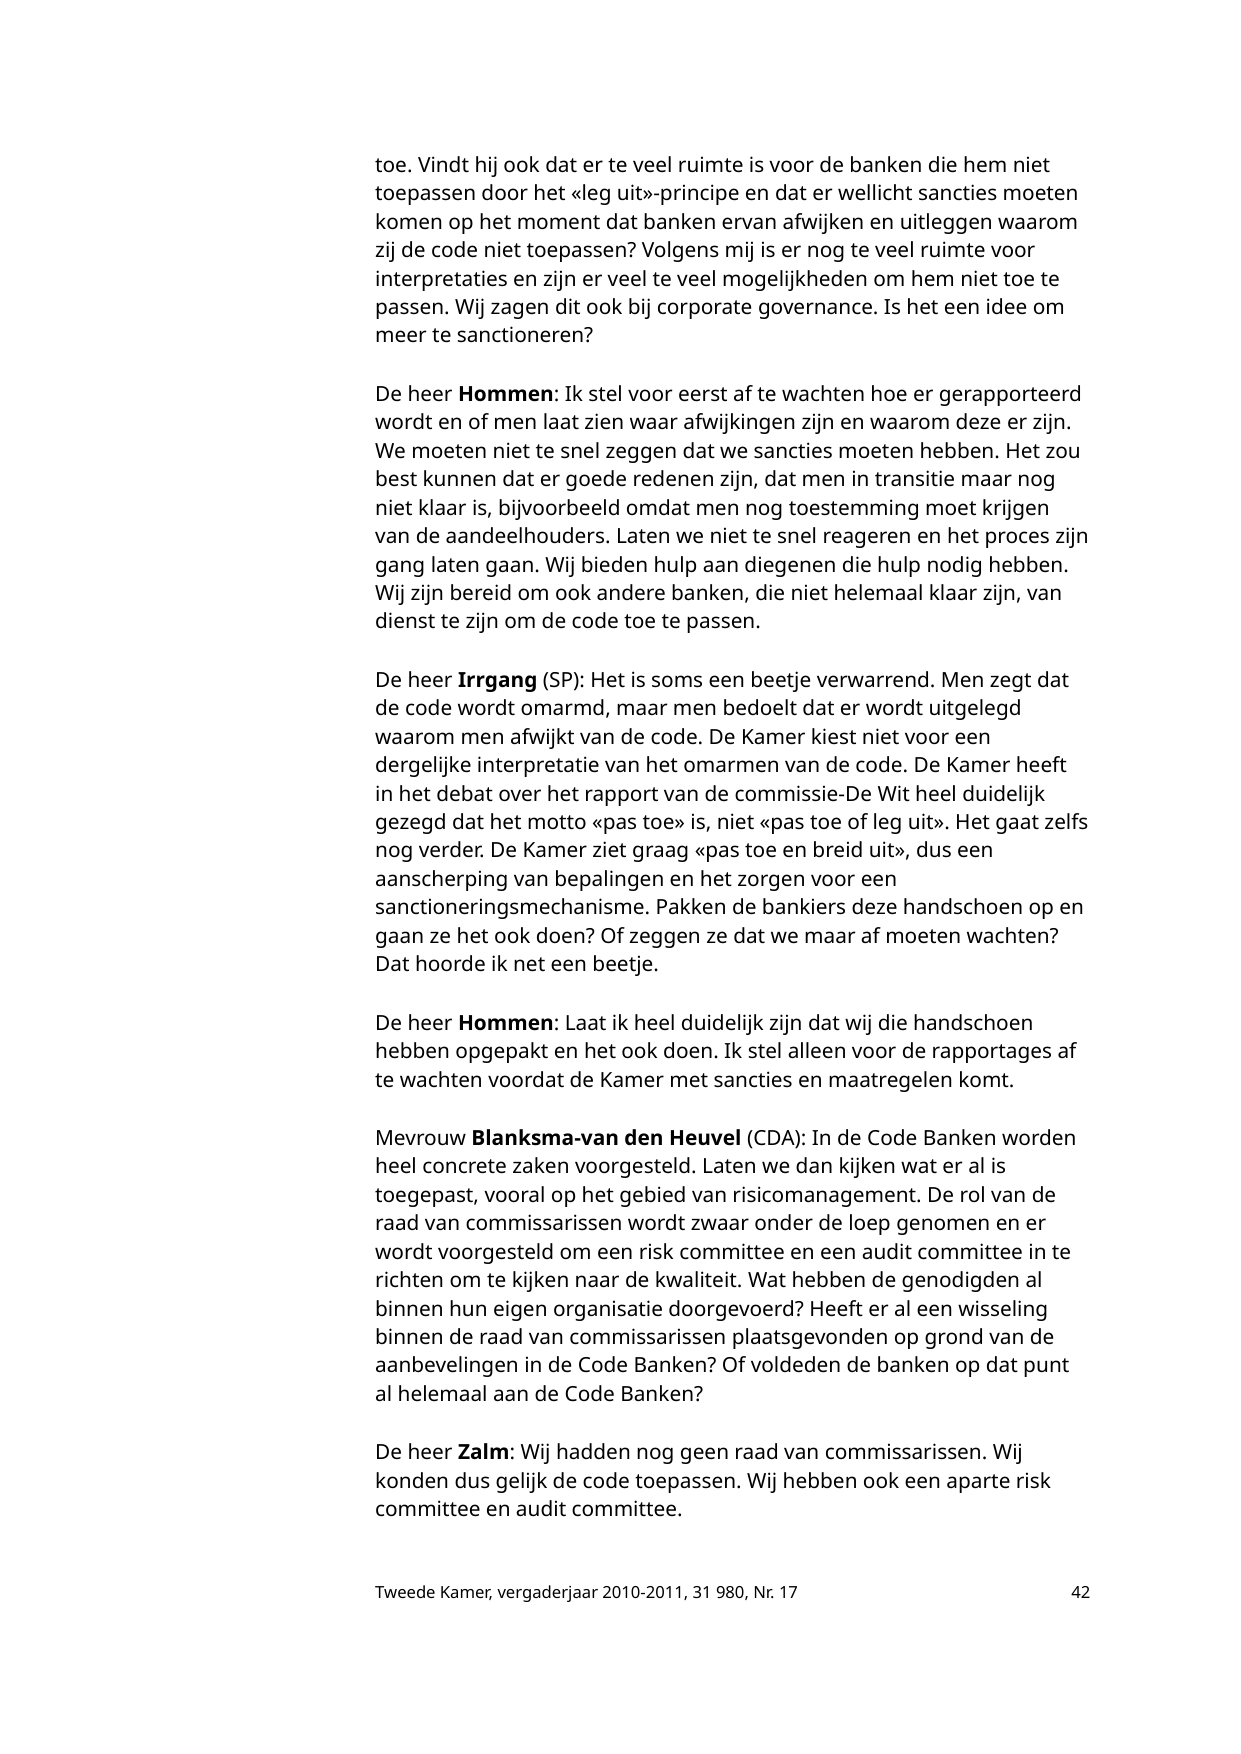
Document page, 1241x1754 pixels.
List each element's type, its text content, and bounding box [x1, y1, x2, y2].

text Mevrouw Blanksma-van den Heuvel (CDA): In de Code Banken worden heel concrete zaken voorgesteld. Laten we dan kijken wat er al is toegepast, vooral op het gebied van risicomanagement. De rol van de raad van commissarissen wordt zwaar onder de loep genomen en er wordt voorgesteld om een risk committee en een audit committee in te richten om te kijken naar de kwaliteit. Wat hebben de genodigden al binnen hun eigen organisatie doorgevoerd? Heeft er al een wisseling binnen de raad van commissarissen plaatsgevonden op grond van de aanbevelingen in de Code Banken? Of voldeden de banken op dat punt al helemaal aan de Code Banken? [375, 1123, 1090, 1407]
text De heer Zalm: Wij hadden nog geen raad van commissarissen. Wij konden dus gelijk de code toepassen. Wij hebben ook een aparte risk committee en audit committee. [375, 1437, 1090, 1523]
text toe. Vindt hij ook dat er te veel ruimte is voor de banken die hem niet toepassen door het «leg uit»-principe en dat er wellicht sancties moeten komen op het moment dat banken ervan afwijken en uitleggen waarom zij de code niet toepassen? Volgens mij is er nog te veel ruimte voor interpretaties en zijn er veel te veel mogelijkheden om hem niet toe te passen. Wij zagen dit ook bij corporate governance. Is het een idee om meer te sanctioneren? [375, 150, 1090, 349]
text De heer Hommen: Ik stel voor eerst af te wachten hoe er gerapporteerd wordt en of men laat zien waar afwijkingen zijn en waarom deze er zijn. We moeten niet te snel zeggen dat we sancties moeten hebben. Het zou best kunnen dat er goede redenen zijn, dat men in transitie maar nog niet klaar is, bijvoorbeeld omdat men nog toestemming moet krijgen van de aandeelhouders. Laten we niet te snel reageren en het proces zijn gang laten gaan. Wij bieden hulp aan diegenen die hulp nodig hebben. Wij zijn bereid om ook andere banken, die niet helemaal klaar zijn, van dienst te zijn om de code toe te passen. [375, 379, 1090, 635]
text De heer Hommen: Laat ik heel duidelijk zijn dat wij die handschoen hebben opgepakt en het ook doen. Ik stel alleen voor de rapportages af te wachten voordat de Kamer met sancties en maatregelen komt. [375, 1008, 1090, 1093]
text De heer Irrgang (SP): Het is soms een beetje verwarrend. Men zegt dat de code wordt omarmd, maar men bedoelt dat er wordt uitgelegd waarom men afwijkt van de code. De Kamer kiest niet voor een dergelijke interpretatie van het omarmen van de code. De Kamer heeft in het debat over het rapport van de commissie-De Wit heel duidelijk gezegd dat het motto «pas toe» is, niet «pas toe of leg uit». Het gaat zelfs nog verder. De Kamer ziet graag «pas toe en breid uit», dus een aanscherping van bepalingen en het zorgen voor een sanctioneringsmechanisme. Pakken de bankiers deze handschoen op en gaan ze het ook doen? Of zeggen ze dat we maar af moeten wachten? Dat hoorde ik net een beetje. [375, 665, 1090, 978]
